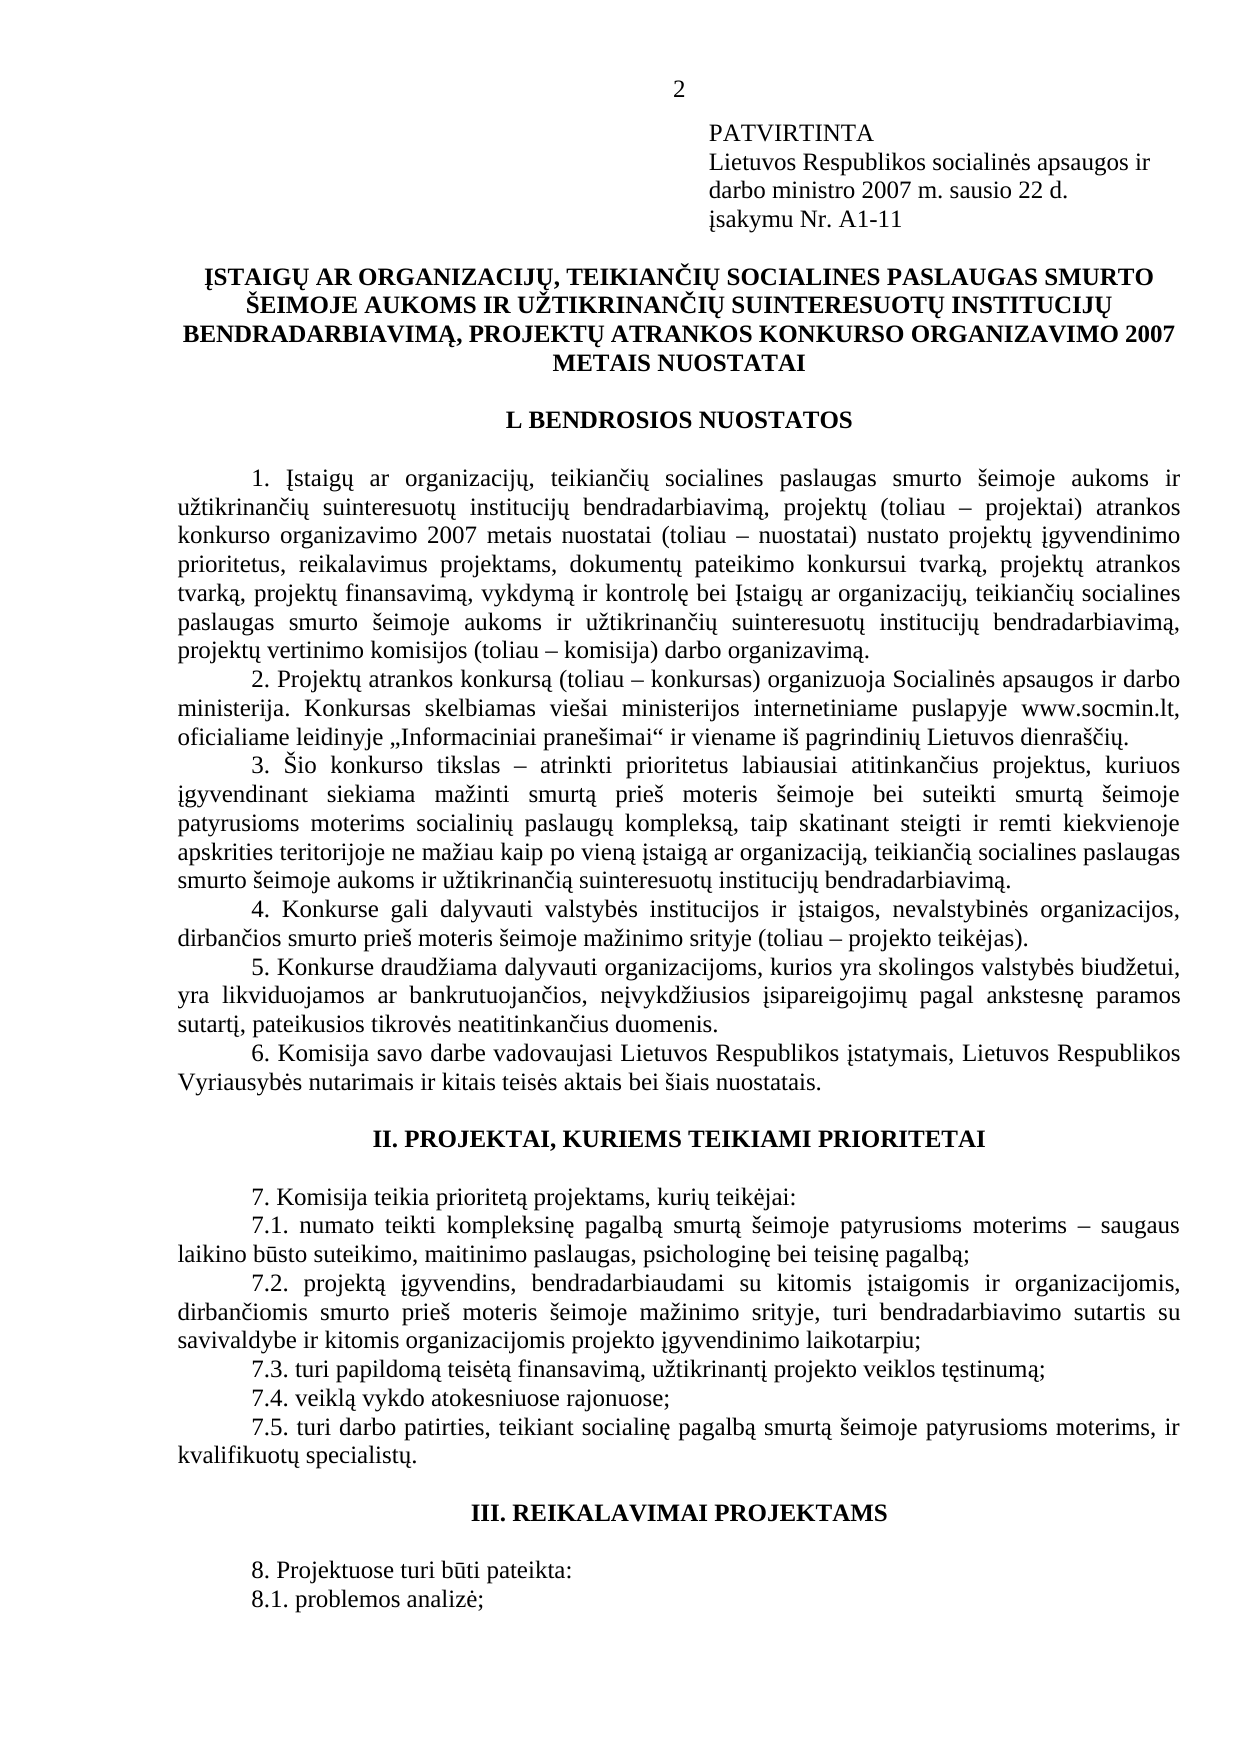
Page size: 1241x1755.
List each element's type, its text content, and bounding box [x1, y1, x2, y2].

text 7.2. projektą įgyvendins, bendradarbiaudami su kitomis įstaigomis ir organizacijomis, dirbančiomis smurto prieš moteris šeimoje mažinimo srityje, turi bendradarbiavimo sutartis su savivaldybe ir kitomis organizacijomis projekto įgyvendinimo laikotarpiu; [177, 1268, 1181, 1354]
text 7.1. numato teikti kompleksinę pagalbą smurtą šeimoje patyrusioms moterims – saugaus laikino būsto suteikimo, maitinimo paslaugas, psichologinę bei teisinę pagalbą; [177, 1211, 1181, 1268]
text darbo ministro 2007 m. sausio 22 d. [177, 176, 1181, 204]
text Lietuvos Respublikos socialinės apsaugos ir [177, 147, 1181, 176]
text įsakymu Nr. A1-11 [177, 204, 1181, 233]
text 3. Šio konkurso tikslas – atrinkti prioritetus labiausiai atitinkančius projektus, kuriuos įgyvendinant siekiama mažinti smurtą prieš moteris šeimoje bei suteikti smurtą šeimoje patyrusioms moterims socialinių paslaugų kompleksą, taip skatinant steigti ir remti kiekvienoje apskrities teritorijoje ne mažiau kaip po vieną įstaigą ar organizaciją, teikiančią socialines paslaugas smurto šeimoje aukoms ir užtikrinančią suinteresuotų institucijų bendradarbiavimą. [177, 751, 1181, 894]
text 8.1. problemos analizė; [177, 1584, 1181, 1613]
text 7.3. turi papildomą teisėtą finansavimą, užtikrinantį projekto veiklos tęstinumą; [177, 1354, 1181, 1383]
text II. PROJEKTAI, KURIEMS TEIKIAMI PRIORITETAI [177, 1124, 1181, 1153]
text 2. Projektų atrankos konkursą (toliau – konkursas) organizuoja Socialinės apsaugos ir darbo ministerija. Konkursas skelbiamas viešai ministerijos internetiniame puslapyje www.socmin.lt, oficialiame leidinyje „Informaciniai pranešimai“ ir viename iš pagrindinių Lietuvos dienraščių. [177, 664, 1181, 751]
text 8. Projektuose turi būti pateikta: [177, 1556, 1181, 1584]
text 7. Komisija teikia prioritetą projektams, kurių teikėjai: [177, 1182, 1181, 1211]
text 7.4. veiklą vykdo atokesniuose rajonuose; [177, 1383, 1181, 1412]
text III. REIKALAVIMAI PROJEKTAMS [177, 1498, 1181, 1527]
text L BENDROSIOS NUOSTATOS [177, 406, 1181, 434]
text 1. Įstaigų ar organizacijų, teikiančių socialines paslaugas smurto šeimoje aukoms ir užtikrinančių suinteresuotų institucijų bendradarbiavimą, projektų (toliau – projektai) atrankos konkurso organizavimo 2007 metais nuostatai (toliau – nuostatai) nustato projektų įgyvendinimo prioritetus, reikalavimus projektams, dokumentų pateikimo konkursui tvarką, projektų atrankos tvarką, projektų finansavimą, vykdymą ir kontrolę bei Įstaigų ar organizacijų, teikiančių socialines paslaugas smurto šeimoje aukoms ir užtikrinančių suinteresuotų institucijų bendradarbiavimą, projektų vertinimo komisijos (toliau – komisija) darbo organizavimą. [177, 463, 1181, 664]
text ĮSTAIGŲ AR ORGANIZACIJŲ, TEIKIANČIŲ SOCIALINES PASLAUGAS SMURTO ŠEIMOJE AUKOMS IR UŽTIKRINANČIŲ SUINTERESUOTŲ INSTITUCIJŲ BENDRADARBIAVIMĄ, PROJEKTŲ ATRANKOS KONKURSO ORGANIZAVIMO 2007 METAIS NUOSTATAI [177, 262, 1181, 377]
text 7.5. turi darbo patirties, teikiant socialinę pagalbą smurtą šeimoje patyrusioms moterims, ir kvalifikuotų specialistų. [177, 1412, 1181, 1469]
text 4. Konkurse gali dalyvauti valstybės institucijos ir įstaigos, nevalstybinės organizacijos, dirbančios smurto prieš moteris šeimoje mažinimo srityje (toliau – projekto teikėjas). [177, 894, 1181, 952]
text 6. Komisija savo darbe vadovaujasi Lietuvos Respublikos įstatymais, Lietuvos Respublikos Vyriausybės nutarimais ir kitais teisės aktais bei šiais nuostatais. [177, 1038, 1181, 1096]
text PATVIRTINTA [177, 118, 1181, 147]
text 5. Konkurse draudžiama dalyvauti organizacijoms, kurios yra skolingos valstybės biudžetui, yra likviduojamos ar bankrutuojančios, neįvykdžiusios įsipareigojimų pagal ankstesnę paramos sutartį, pateikusios tikrovės neatitinkančius duomenis. [177, 952, 1181, 1038]
